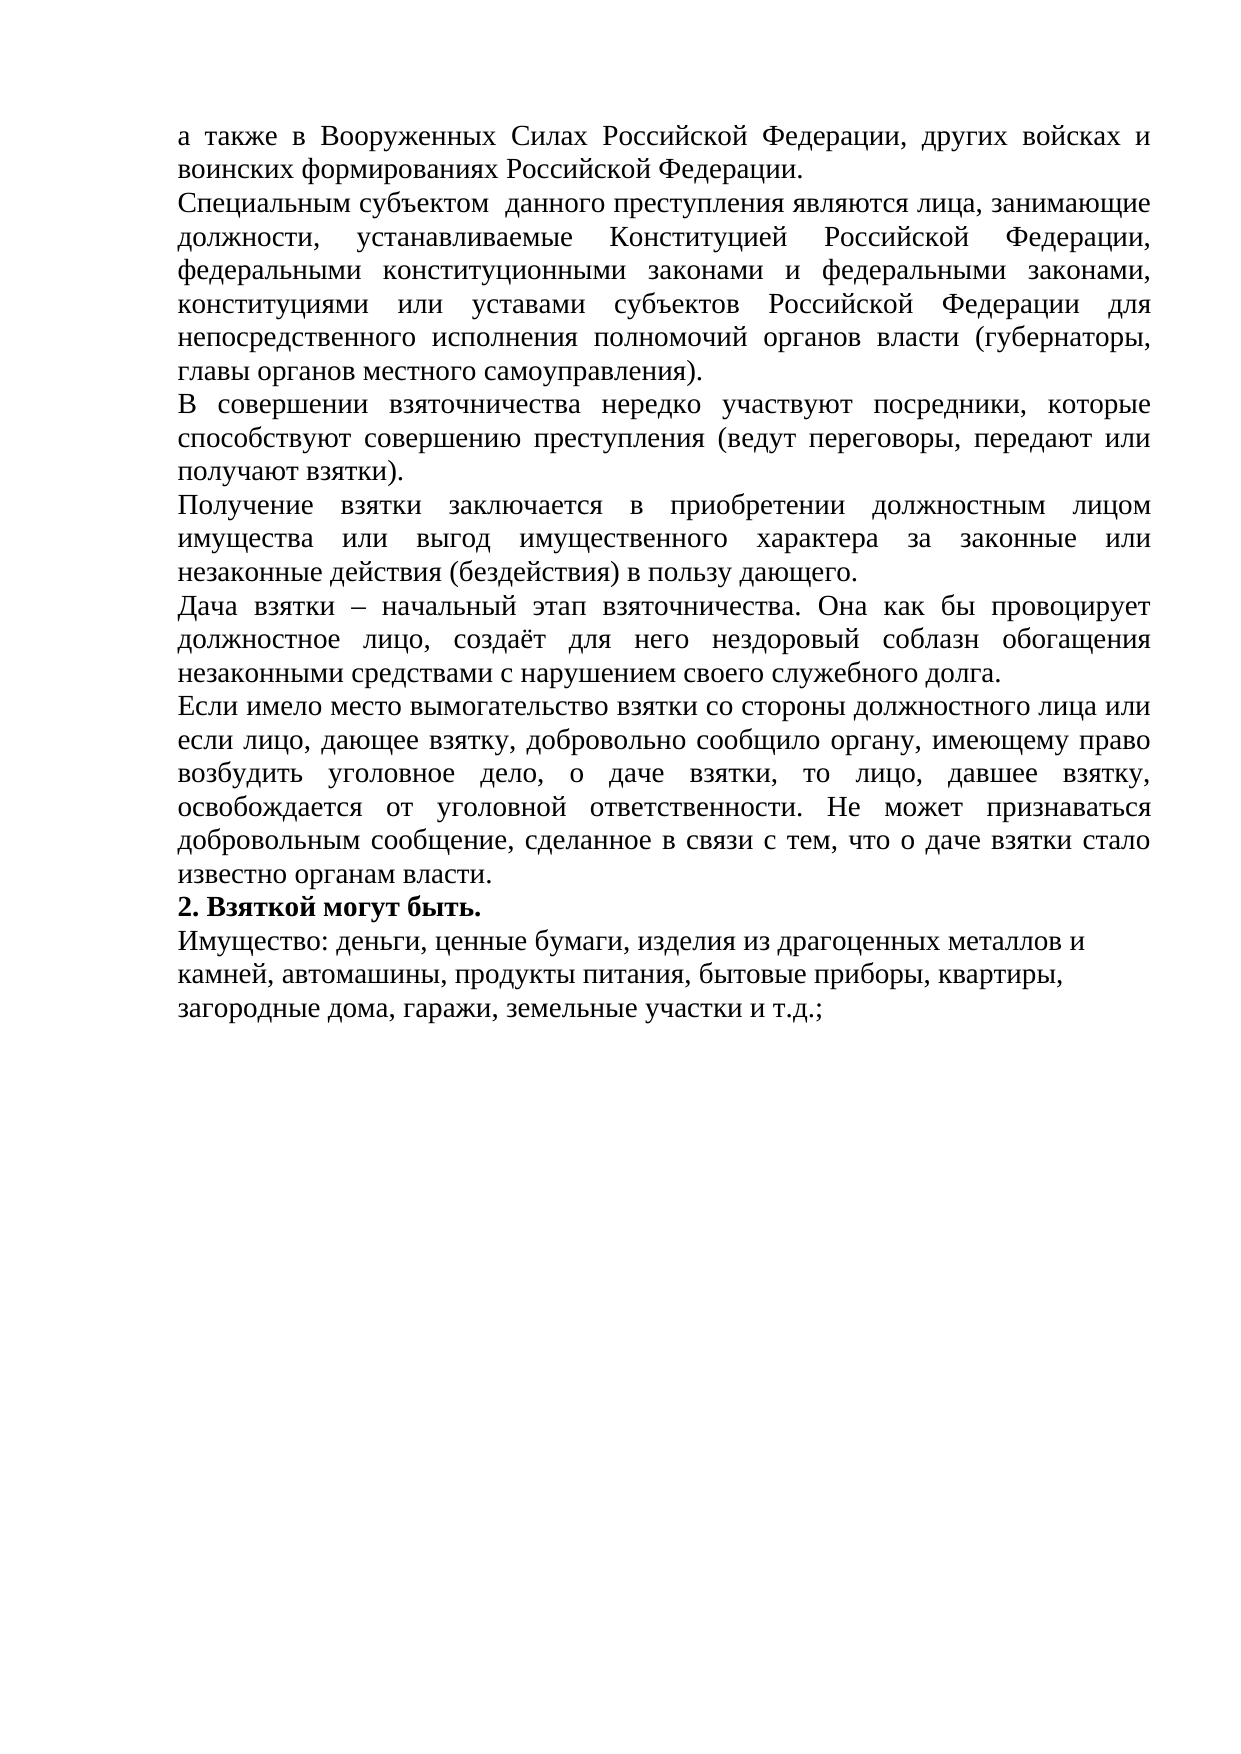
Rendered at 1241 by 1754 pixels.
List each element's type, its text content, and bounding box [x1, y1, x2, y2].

text В совершении взяточничества нередко участвуют посредники, которые способствуют совершению преступления (ведут переговоры, передают или получают взятки). [177, 386, 1152, 487]
text Дача взятки – начальный этап взяточничества. Она как бы провоцирует должностное лицо, создаёт для него нездоровый соблазн обогащения незаконными средствами с нарушением своего служебного долга. [177, 588, 1152, 688]
text 2. Взяткой могут быть. [177, 889, 1152, 923]
text Имущество: деньги, ценные бумаги, изделия из драгоценных металлов и камней, автомашины, продукты питания, бытовые приборы, квартиры, загородные дома, гаражи, земельные участки и т.д.; [177, 923, 1152, 1024]
text Специальным субъектом данного преступления являются лица, занимающие должности, устанавливаемые Конституцией Российской Федерации, федеральными конституционными законами и федеральными законами, конституциями или уставами субъектов Российской Федерации для непосредственного исполнения полномочий органов власти (губернаторы, главы органов местного самоуправления). [177, 185, 1152, 386]
text Если имело место вымогательство взятки со стороны должностного лица или если лицо, дающее взятку, добровольно сообщило органу, имеющему право возбудить уголовное дело, о даче взятки, то лицо, давшее взятку, освобождается от уголовной ответственности. Не может признаваться добровольным сообщение, сделанное в связи с тем, что о даче взятки стало известно органам власти. [177, 688, 1152, 889]
text а также в Вооруженных Силах Российской Федерации, других войсках и воинских формированиях Российской Федерации. [177, 118, 1152, 185]
text Получение взятки заключается в приобретении должностным лицом имущества или выгод имущественного характера за законные или незаконные действия (бездействия) в пользу дающего. [177, 487, 1152, 588]
